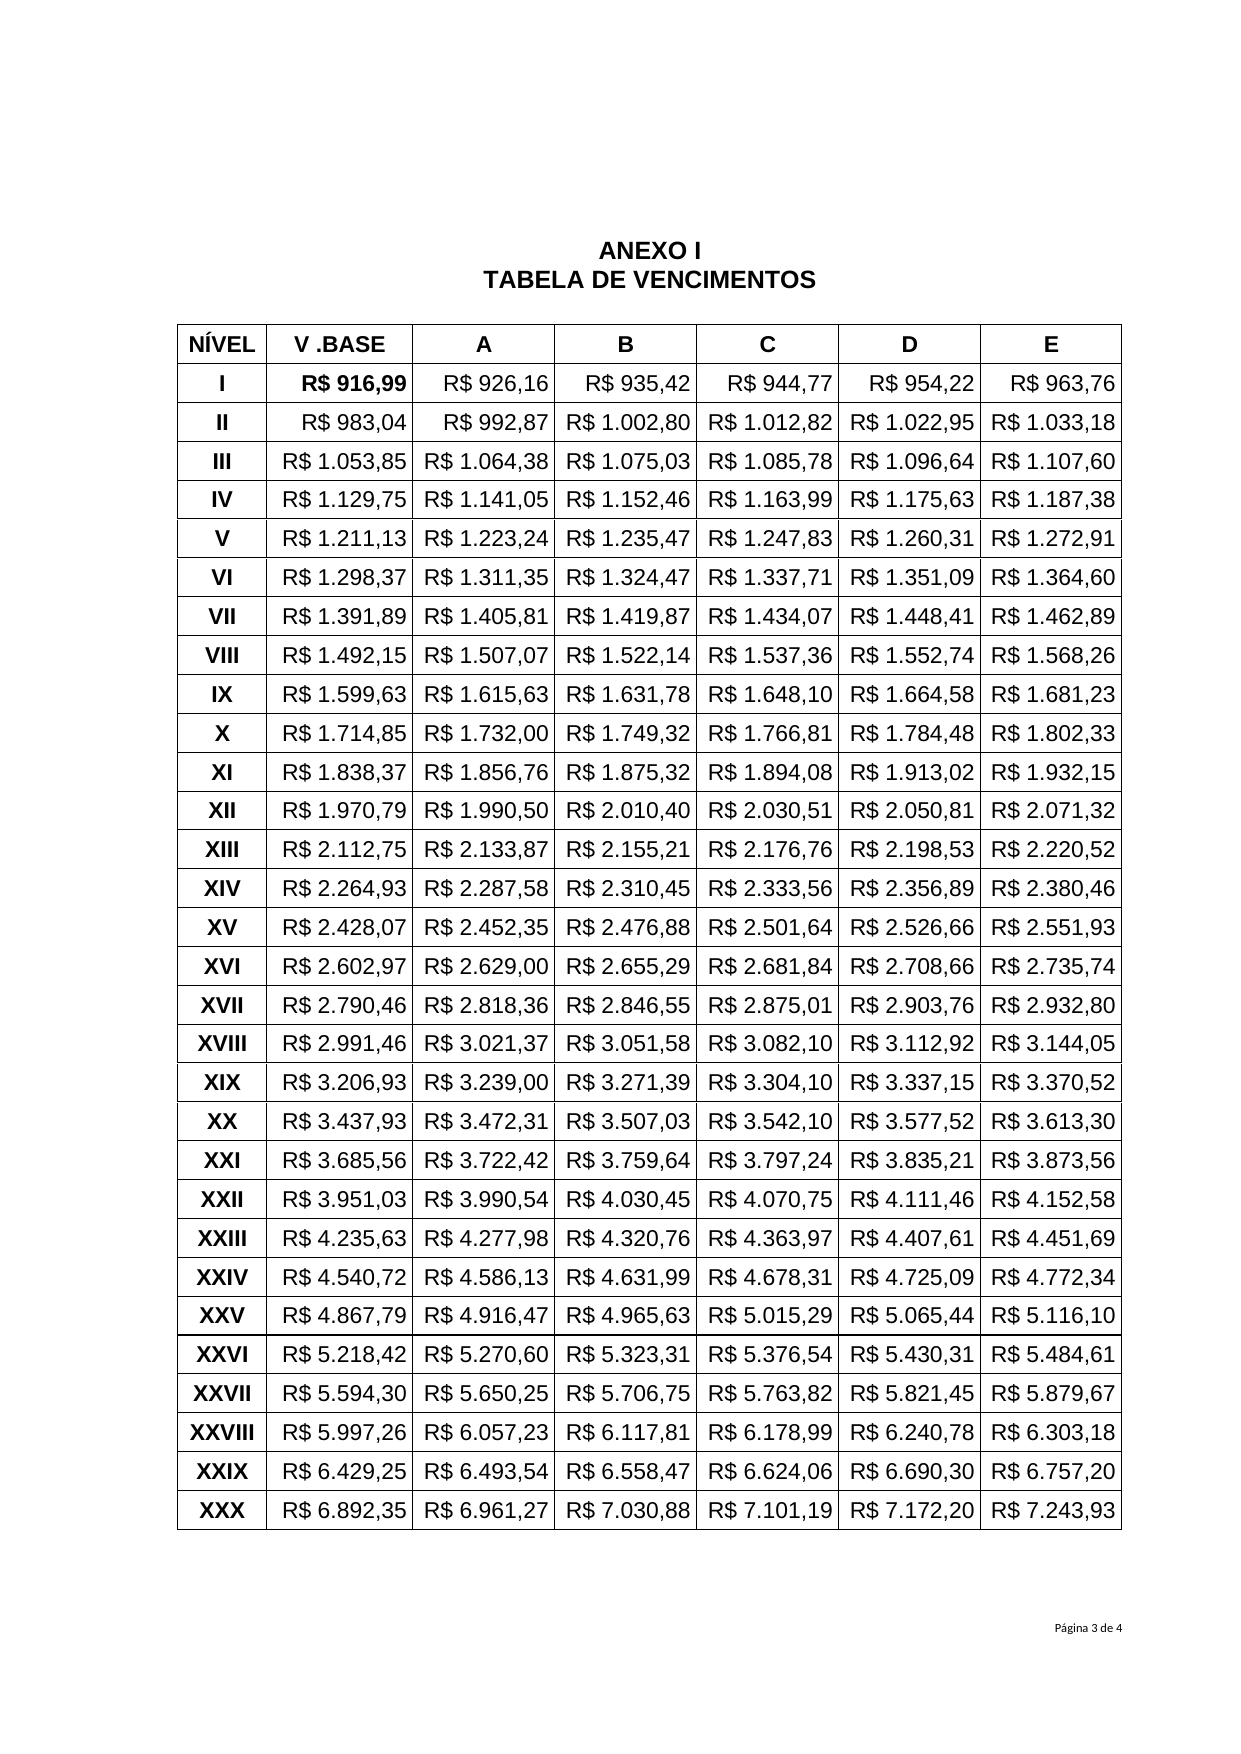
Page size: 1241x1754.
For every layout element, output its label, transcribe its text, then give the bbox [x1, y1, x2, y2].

table_cell R$ 1.405,81 [413, 597, 554, 635]
table_cell R$ 1.462,89 [981, 597, 1121, 635]
table_header B [555, 325, 696, 363]
table_cell R$ 1.211,13 [267, 520, 412, 557]
table_cell R$ 4.965,63 [555, 1297, 696, 1334]
table_cell R$ 2.030,51 [697, 792, 838, 829]
table_cell R$ 6.240,78 [839, 1413, 980, 1451]
table_cell R$ 6.558,47 [555, 1452, 696, 1490]
table_cell I [178, 364, 266, 402]
table_cell R$ 2.476,88 [555, 908, 696, 946]
table_cell R$ 3.112,92 [839, 1025, 980, 1062]
table_cell R$ 2.932,80 [981, 986, 1121, 1024]
table_cell R$ 2.071,32 [981, 792, 1121, 829]
table_cell R$ 2.526,66 [839, 908, 980, 946]
table_cell R$ 1.568,26 [981, 636, 1121, 674]
table_cell R$ 2.155,21 [555, 830, 696, 868]
table_cell R$ 926,16 [413, 364, 554, 402]
table_cell XXV [178, 1297, 266, 1334]
table_cell R$ 1.434,07 [697, 597, 838, 635]
table_cell R$ 3.722,42 [413, 1141, 554, 1179]
table_cell V [178, 520, 266, 557]
table_cell XV [178, 908, 266, 946]
table_cell R$ 3.990,54 [413, 1180, 554, 1218]
table_cell R$ 3.239,00 [413, 1064, 554, 1101]
table_cell R$ 2.655,29 [555, 947, 696, 985]
table_cell R$ 935,42 [555, 364, 696, 402]
table_cell R$ 2.264,93 [267, 869, 412, 907]
table_cell R$ 2.428,07 [267, 908, 412, 946]
table_cell R$ 4.407,61 [839, 1219, 980, 1257]
table_cell XVII [178, 986, 266, 1024]
table_cell II [178, 403, 266, 441]
table_cell VII [178, 597, 266, 635]
table_cell R$ 2.287,58 [413, 869, 554, 907]
table_cell R$ 2.735,74 [981, 947, 1121, 985]
table_cell R$ 2.629,00 [413, 947, 554, 985]
table_cell R$ 3.759,64 [555, 1141, 696, 1179]
table_cell R$ 4.030,45 [555, 1180, 696, 1218]
table_cell R$ 2.991,46 [267, 1025, 412, 1062]
table_cell R$ 3.797,24 [697, 1141, 838, 1179]
table_cell XXX [178, 1491, 266, 1529]
table_header A [413, 325, 554, 363]
table_cell R$ 5.650,25 [413, 1374, 554, 1412]
table_cell IX [178, 675, 266, 713]
table_cell R$ 3.437,93 [267, 1103, 412, 1140]
table_cell R$ 4.586,13 [413, 1258, 554, 1296]
table_cell R$ 1.187,38 [981, 481, 1121, 518]
table_cell R$ 1.875,32 [555, 753, 696, 791]
table_cell R$ 6.961,27 [413, 1491, 554, 1529]
table_cell R$ 1.311,35 [413, 559, 554, 596]
table_cell R$ 992,87 [413, 403, 554, 441]
text ANEXO I [177, 236, 1122, 265]
table_cell R$ 4.540,72 [267, 1258, 412, 1296]
table_cell R$ 1.096,64 [839, 442, 980, 480]
table_cell R$ 4.235,63 [267, 1219, 412, 1257]
table_cell R$ 6.757,20 [981, 1452, 1121, 1490]
table_cell R$ 3.577,52 [839, 1103, 980, 1140]
table_cell R$ 6.690,30 [839, 1452, 980, 1490]
table_cell R$ 5.997,26 [267, 1413, 412, 1451]
table_cell R$ 1.053,85 [267, 442, 412, 480]
table_cell R$ 1.631,78 [555, 675, 696, 713]
table_cell R$ 4.111,46 [839, 1180, 980, 1218]
table_cell R$ 1.970,79 [267, 792, 412, 829]
table_cell R$ 2.846,55 [555, 986, 696, 1024]
table_cell XVI [178, 947, 266, 985]
table_cell R$ 5.323,31 [555, 1336, 696, 1373]
table_cell R$ 1.075,03 [555, 442, 696, 480]
table_cell R$ 2.310,45 [555, 869, 696, 907]
table_cell R$ 1.260,31 [839, 520, 980, 557]
table_cell XVIII [178, 1025, 266, 1062]
table_cell R$ 1.247,83 [697, 520, 838, 557]
table_cell R$ 7.243,93 [981, 1491, 1121, 1529]
table_cell R$ 4.772,34 [981, 1258, 1121, 1296]
table_cell R$ 4.867,79 [267, 1297, 412, 1334]
table_cell R$ 1.337,71 [697, 559, 838, 596]
table_cell R$ 3.542,10 [697, 1103, 838, 1140]
table_cell XIX [178, 1064, 266, 1101]
table_cell R$ 2.220,52 [981, 830, 1121, 868]
table_cell R$ 3.507,03 [555, 1103, 696, 1140]
table_cell R$ 2.380,46 [981, 869, 1121, 907]
table_cell R$ 1.615,63 [413, 675, 554, 713]
table_cell R$ 5.430,31 [839, 1336, 980, 1373]
table_cell X [178, 714, 266, 752]
table_cell XXVII [178, 1374, 266, 1412]
table_cell R$ 5.594,30 [267, 1374, 412, 1412]
table_cell R$ 5.270,60 [413, 1336, 554, 1373]
table_cell R$ 1.064,38 [413, 442, 554, 480]
table_cell R$ 7.101,19 [697, 1491, 838, 1529]
table_cell XIV [178, 869, 266, 907]
table_header NÍVEL [178, 325, 266, 363]
table_cell R$ 2.903,76 [839, 986, 980, 1024]
table_cell IV [178, 481, 266, 518]
table_cell R$ 1.272,91 [981, 520, 1121, 557]
table_cell R$ 1.913,02 [839, 753, 980, 791]
table_cell R$ 3.835,21 [839, 1141, 980, 1179]
table_cell R$ 1.364,60 [981, 559, 1121, 596]
table_cell R$ 3.873,56 [981, 1141, 1121, 1179]
table_cell R$ 1.932,15 [981, 753, 1121, 791]
table_cell R$ 6.429,25 [267, 1452, 412, 1490]
table_cell R$ 1.012,82 [697, 403, 838, 441]
table_cell R$ 963,76 [981, 364, 1121, 402]
table_cell R$ 2.818,36 [413, 986, 554, 1024]
table_cell R$ 4.678,31 [697, 1258, 838, 1296]
table_cell R$ 1.537,36 [697, 636, 838, 674]
table_cell R$ 1.714,85 [267, 714, 412, 752]
table_cell R$ 2.681,84 [697, 947, 838, 985]
table_cell R$ 1.681,23 [981, 675, 1121, 713]
table_cell R$ 6.493,54 [413, 1452, 554, 1490]
table_cell R$ 1.784,48 [839, 714, 980, 752]
table_cell R$ 2.790,46 [267, 986, 412, 1024]
table_cell R$ 1.732,00 [413, 714, 554, 752]
table_cell VI [178, 559, 266, 596]
table_cell R$ 6.624,06 [697, 1452, 838, 1490]
table_cell R$ 1.223,24 [413, 520, 554, 557]
table_cell R$ 1.749,32 [555, 714, 696, 752]
table_cell R$ 5.706,75 [555, 1374, 696, 1412]
table_cell III [178, 442, 266, 480]
table_cell R$ 1.298,37 [267, 559, 412, 596]
table_cell R$ 6.178,99 [697, 1413, 838, 1451]
table_cell XXII [178, 1180, 266, 1218]
table_cell R$ 1.033,18 [981, 403, 1121, 441]
table_cell R$ 6.303,18 [981, 1413, 1121, 1451]
table_header C [697, 325, 838, 363]
table_cell R$ 5.376,54 [697, 1336, 838, 1373]
table_cell R$ 7.172,20 [839, 1491, 980, 1529]
table_cell R$ 3.685,56 [267, 1141, 412, 1179]
table_cell R$ 1.351,09 [839, 559, 980, 596]
table_cell R$ 944,77 [697, 364, 838, 402]
table_cell R$ 1.664,58 [839, 675, 980, 713]
table_cell R$ 1.492,15 [267, 636, 412, 674]
table_cell R$ 2.551,93 [981, 908, 1121, 946]
table_cell R$ 3.613,30 [981, 1103, 1121, 1140]
table_cell R$ 1.522,14 [555, 636, 696, 674]
table_header V .BASE [267, 325, 412, 363]
table_cell R$ 4.152,58 [981, 1180, 1121, 1218]
table_cell R$ 1.990,50 [413, 792, 554, 829]
table_cell R$ 3.021,37 [413, 1025, 554, 1062]
table_cell R$ 6.117,81 [555, 1413, 696, 1451]
table_cell R$ 3.472,31 [413, 1103, 554, 1140]
table_cell R$ 5.015,29 [697, 1297, 838, 1334]
table_cell R$ 5.821,45 [839, 1374, 980, 1412]
table_cell R$ 1.802,33 [981, 714, 1121, 752]
table_cell R$ 4.277,98 [413, 1219, 554, 1257]
table_cell XII [178, 792, 266, 829]
table_header E [981, 325, 1121, 363]
table_cell R$ 4.363,97 [697, 1219, 838, 1257]
table_cell R$ 5.763,82 [697, 1374, 838, 1412]
table_cell R$ 1.391,89 [267, 597, 412, 635]
table_cell R$ 1.856,76 [413, 753, 554, 791]
table_cell R$ 1.448,41 [839, 597, 980, 635]
table_cell R$ 3.337,15 [839, 1064, 980, 1101]
table_cell R$ 1.894,08 [697, 753, 838, 791]
table_cell R$ 1.648,10 [697, 675, 838, 713]
table_cell R$ 1.129,75 [267, 481, 412, 518]
table_header D [839, 325, 980, 363]
table_cell R$ 7.030,88 [555, 1491, 696, 1529]
table_cell R$ 1.235,47 [555, 520, 696, 557]
table_cell R$ 1.107,60 [981, 442, 1121, 480]
table_cell R$ 2.875,01 [697, 986, 838, 1024]
table_cell R$ 2.708,66 [839, 947, 980, 985]
text TABELA DE VENCIMENTOS [177, 265, 1122, 294]
table_cell R$ 3.051,58 [555, 1025, 696, 1062]
table_cell R$ 2.176,76 [697, 830, 838, 868]
table_cell R$ 6.057,23 [413, 1413, 554, 1451]
table_cell VIII [178, 636, 266, 674]
table_cell R$ 1.419,87 [555, 597, 696, 635]
table_cell R$ 5.116,10 [981, 1297, 1121, 1334]
table_cell R$ 1.507,07 [413, 636, 554, 674]
table_cell XXIII [178, 1219, 266, 1257]
table_cell R$ 3.082,10 [697, 1025, 838, 1062]
table_cell R$ 2.010,40 [555, 792, 696, 829]
table_cell R$ 1.838,37 [267, 753, 412, 791]
table_cell R$ 4.631,99 [555, 1258, 696, 1296]
table_cell XXVI [178, 1336, 266, 1373]
table_cell XXIX [178, 1452, 266, 1490]
table_cell R$ 5.065,44 [839, 1297, 980, 1334]
table_cell R$ 1.163,99 [697, 481, 838, 518]
table_cell R$ 954,22 [839, 364, 980, 402]
table_cell R$ 2.602,97 [267, 947, 412, 985]
table_cell R$ 2.356,89 [839, 869, 980, 907]
table_cell R$ 4.451,69 [981, 1219, 1121, 1257]
table_cell XXI [178, 1141, 266, 1179]
table_cell R$ 3.951,03 [267, 1180, 412, 1218]
table_cell R$ 3.304,10 [697, 1064, 838, 1101]
table_cell R$ 6.892,35 [267, 1491, 412, 1529]
table_cell R$ 4.725,09 [839, 1258, 980, 1296]
table_cell R$ 2.133,87 [413, 830, 554, 868]
table_cell R$ 3.370,52 [981, 1064, 1121, 1101]
table_cell R$ 5.879,67 [981, 1374, 1121, 1412]
table_cell R$ 983,04 [267, 403, 412, 441]
table_cell R$ 1.766,81 [697, 714, 838, 752]
table_cell XI [178, 753, 266, 791]
table_cell R$ 916,99 [267, 364, 412, 402]
table_cell R$ 2.112,75 [267, 830, 412, 868]
table_cell R$ 3.144,05 [981, 1025, 1121, 1062]
table_cell R$ 4.320,76 [555, 1219, 696, 1257]
table_cell R$ 5.218,42 [267, 1336, 412, 1373]
table_cell XX [178, 1103, 266, 1140]
table_cell R$ 3.206,93 [267, 1064, 412, 1101]
table_cell R$ 1.152,46 [555, 481, 696, 518]
table_cell R$ 4.070,75 [697, 1180, 838, 1218]
table_cell R$ 1.175,63 [839, 481, 980, 518]
table_cell XXVIII [178, 1413, 266, 1451]
table_cell R$ 2.050,81 [839, 792, 980, 829]
table_cell R$ 2.452,35 [413, 908, 554, 946]
table_cell R$ 1.324,47 [555, 559, 696, 596]
table_cell XIII [178, 830, 266, 868]
table_cell R$ 1.599,63 [267, 675, 412, 713]
table_cell R$ 1.552,74 [839, 636, 980, 674]
table_cell XXIV [178, 1258, 266, 1296]
table_cell R$ 2.198,53 [839, 830, 980, 868]
table_cell R$ 1.085,78 [697, 442, 838, 480]
table_cell R$ 1.002,80 [555, 403, 696, 441]
table_cell R$ 3.271,39 [555, 1064, 696, 1101]
table_cell R$ 5.484,61 [981, 1336, 1121, 1373]
table_cell R$ 4.916,47 [413, 1297, 554, 1334]
table_cell R$ 1.022,95 [839, 403, 980, 441]
table_cell R$ 2.501,64 [697, 908, 838, 946]
table_cell R$ 1.141,05 [413, 481, 554, 518]
table_cell R$ 2.333,56 [697, 869, 838, 907]
